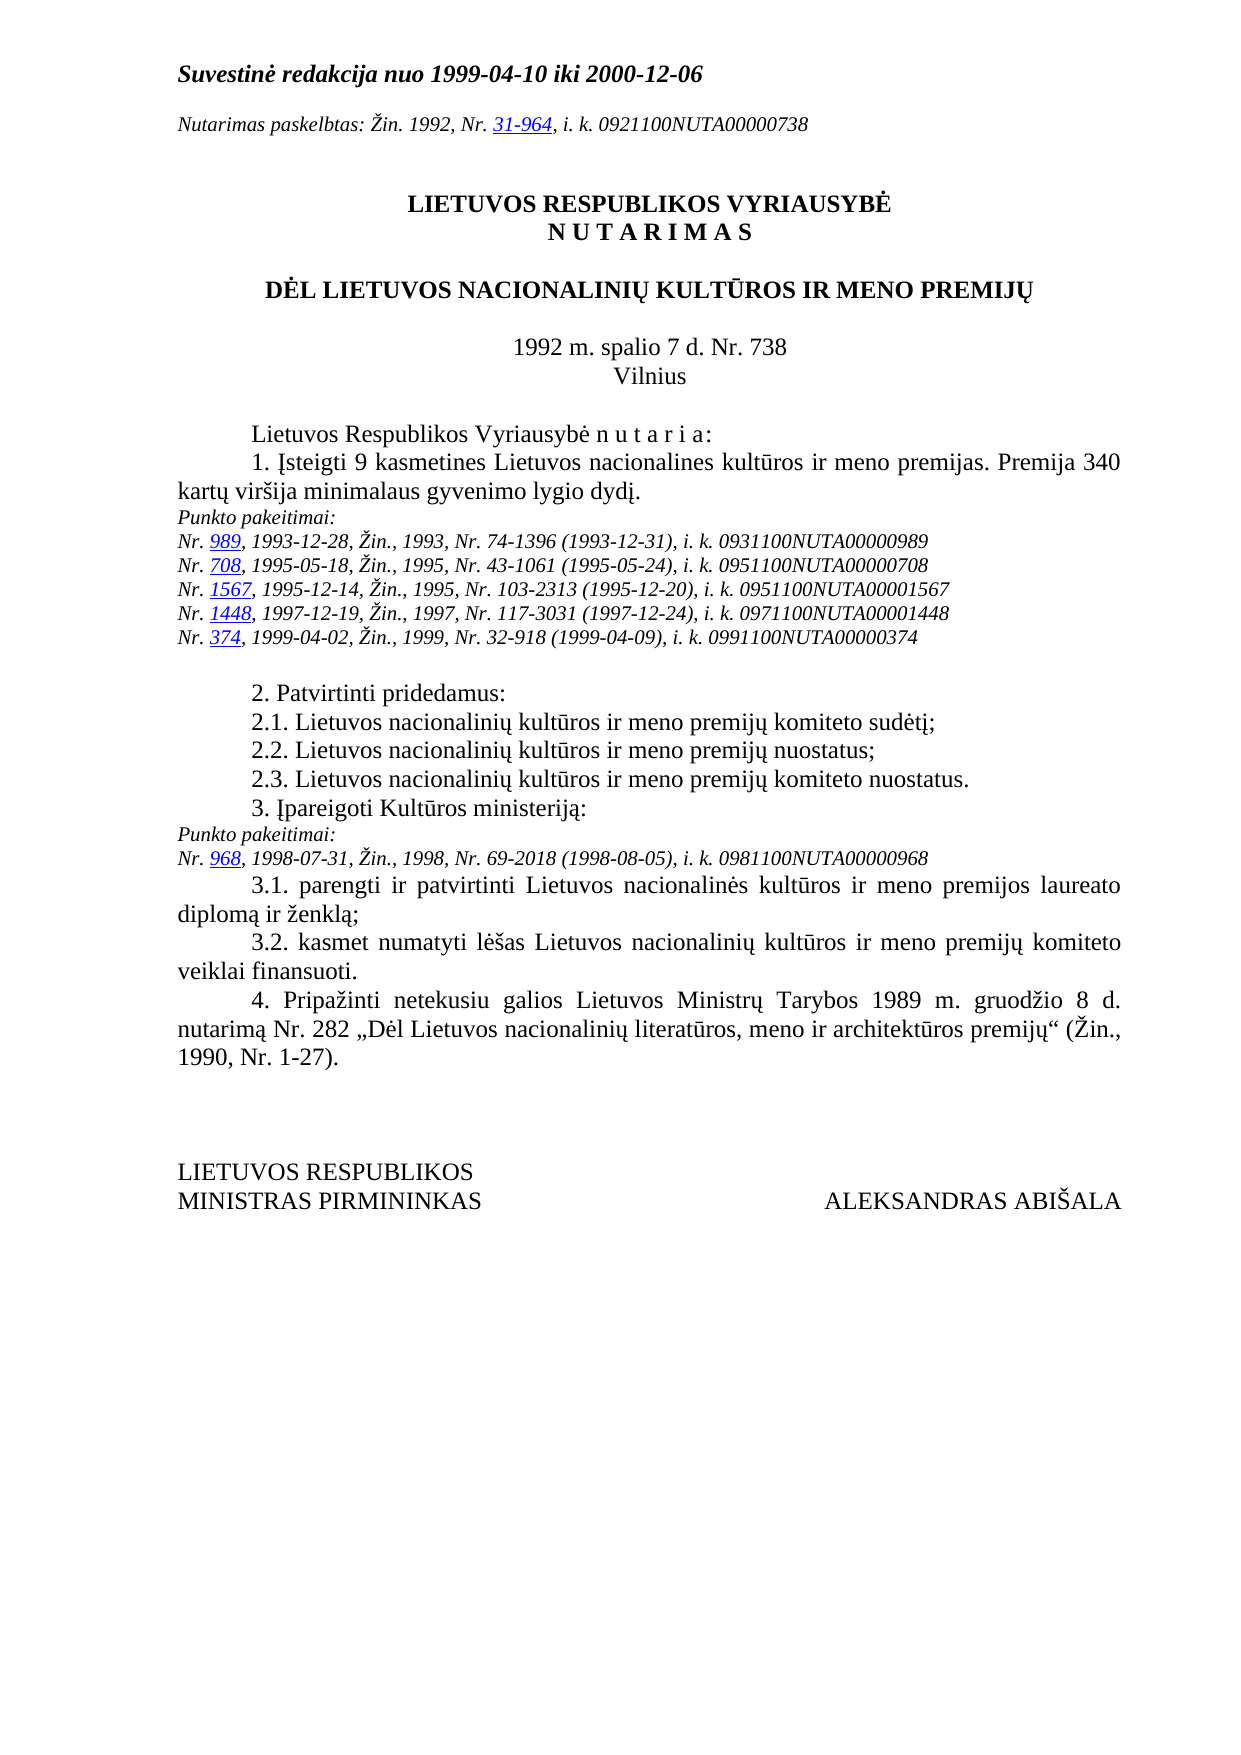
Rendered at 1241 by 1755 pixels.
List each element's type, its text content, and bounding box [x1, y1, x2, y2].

text MINISTRAS PIRMININKAS ALEKSANDRAS ABIŠALA [177, 1186, 1122, 1215]
text Nr. 1448, 1997-12-19, Žin., 1997, Nr. 117-3031 (1997-12-24), i. k. 0971100NUTA00001448 [177, 601, 1122, 625]
text Punkto pakeitimai: [177, 505, 1122, 529]
text LIETUVOS RESPUBLIKOS [177, 1157, 1122, 1186]
text Vilnius [177, 361, 1122, 390]
text Lietuvos Respublikos Vyriausybė nutaria: [177, 419, 1122, 447]
text 2.3. Lietuvos nacionalinių kultūros ir meno premijų komiteto nuostatus. [177, 764, 1122, 793]
text DĖL LIETUVOS NACIONALINIŲ KULTŪROS IR MENO PREMIJŲ [177, 275, 1122, 304]
text 4. Pripažinti netekusiu galios Lietuvos Ministrų Tarybos 1989 m. gruodžio 8 d. nutarimą Nr. 282 „Dėl Lietuvos nacionalinių literatūros, meno ir architektūros premijų“ (Žin., 1990, Nr. 1-27). [177, 985, 1122, 1071]
text 2.1. Lietuvos nacionalinių kultūros ir meno premijų komiteto sudėtį; [177, 707, 1122, 736]
text 3.1. parengti ir patvirtinti Lietuvos nacionalinės kultūros ir meno premijos laureato diplomą ir ženklą; [177, 870, 1122, 927]
text 3.2. kasmet numatyti lėšas Lietuvos nacionalinių kultūros ir meno premijų komiteto veiklai finansuoti. [177, 927, 1122, 985]
text Nr. 968, 1998-07-31, Žin., 1998, Nr. 69-2018 (1998-08-05), i. k. 0981100NUTA00000968 [177, 846, 1122, 870]
text 3. Įpareigoti Kultūros ministeriją: [177, 793, 1122, 822]
text Punkto pakeitimai: [177, 822, 1122, 846]
text Suvestinė redakcija nuo 1999-04-10 iki 2000-12-06 [177, 59, 1122, 88]
text Nutarimas paskelbtas: Žin. 1992, Nr. 31-964, i. k. 0921100NUTA00000738 [177, 112, 1122, 136]
text LIETUVOS RESPUBLIKOS VYRIAUSYBĖ [177, 189, 1122, 217]
text 1. Įsteigti 9 kasmetines Lietuvos nacionalines kultūros ir meno premijas. Premija 340 kartų viršija minimalaus gyvenimo lygio dydį. [177, 447, 1122, 505]
text Nr. 1567, 1995-12-14, Žin., 1995, Nr. 103-2313 (1995-12-20), i. k. 0951100NUTA00001567 [177, 577, 1122, 601]
text 2.2. Lietuvos nacionalinių kultūros ir meno premijų nuostatus; [177, 736, 1122, 764]
text 2. Patvirtinti pridedamus: [177, 678, 1122, 707]
text Nr. 989, 1993-12-28, Žin., 1993, Nr. 74-1396 (1993-12-31), i. k. 0931100NUTA00000989 [177, 529, 1122, 553]
text 1992 m. spalio 7 d. Nr. 738 [177, 332, 1122, 361]
text N U T A R I M A S [177, 217, 1122, 246]
text Nr. 708, 1995-05-18, Žin., 1995, Nr. 43-1061 (1995-05-24), i. k. 0951100NUTA00000708 [177, 553, 1122, 577]
text Nr. 374, 1999-04-02, Žin., 1999, Nr. 32-918 (1999-04-09), i. k. 0991100NUTA00000374 [177, 625, 1122, 649]
